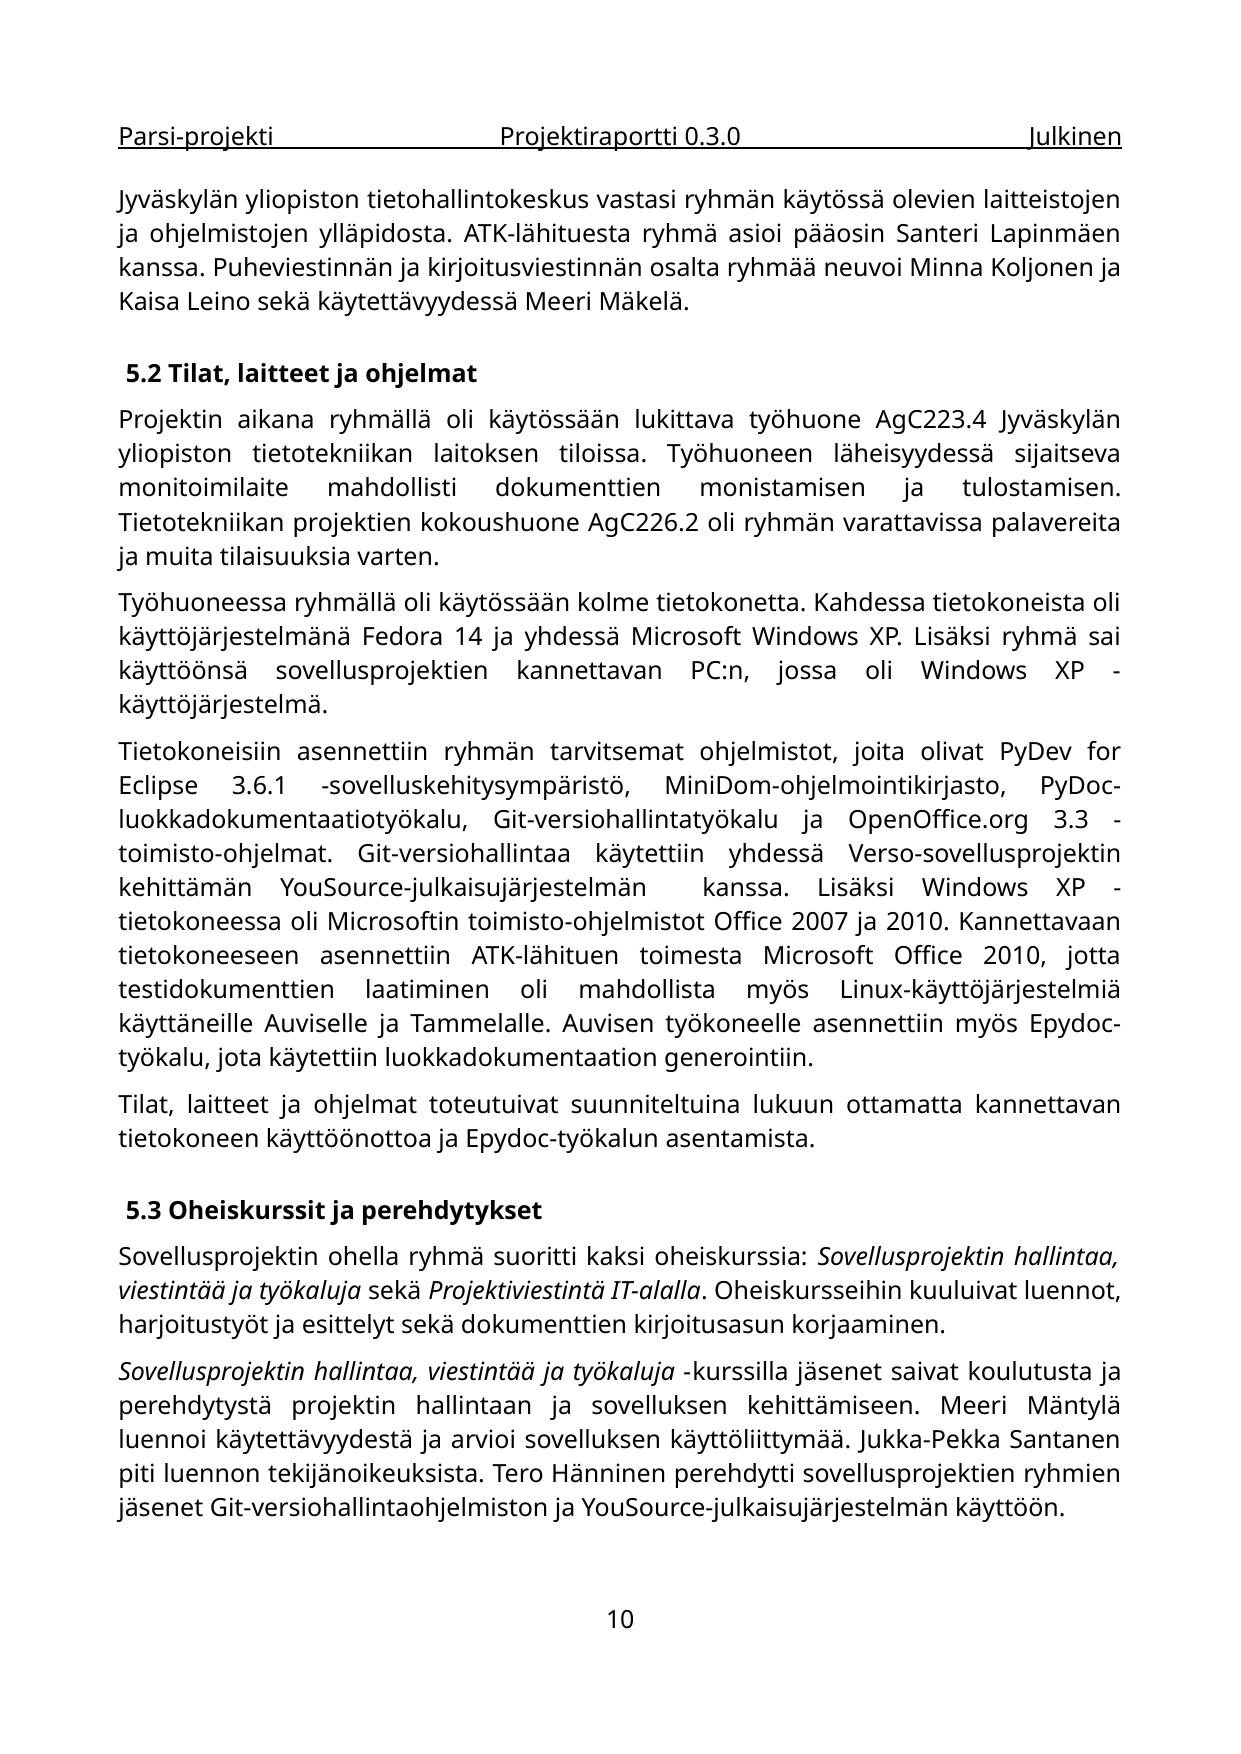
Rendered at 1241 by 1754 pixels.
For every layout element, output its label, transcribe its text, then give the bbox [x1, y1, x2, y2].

text Sovellusprojektin ohella ryhmä suoritti kaksi oheiskurssia: Sovellusprojektin hallintaa, viestintää ja työkaluja sekä Projektiviestintä IT-alalla. Oheiskursseihin kuuluivat luennot, harjoitustyöt ja esittelyt sekä dokumenttien kirjoitusasun korjaaminen. [118, 1239, 1122, 1341]
text Tilat, laitteet ja ohjelmat toteutuivat suunniteltuina lukuun ottamatta kannettavan tietokoneen käyttöönottoa ja Epydoc-työkalun asentamista. [118, 1087, 1122, 1155]
text Projektin aikana ryhmällä oli käytössään lukittava työhuone AgC223.4 Jyväskylän yliopiston tietotekniikan laitoksen tiloissa. Työhuoneen läheisyydessä sijaitseva monitoimilaite mahdollisti dokumenttien monistamisen ja tulostamisen. Tietotekniikan projektien kokoushuone AgC226.2 oli ryhmän varattavissa palavereita ja muita tilaisuuksia varten. [118, 402, 1122, 572]
subtitle Tilat, laitteet ja ohjelmat [126, 355, 1122, 389]
text Työhuoneessa ryhmällä oli käytössään kolme tietokonetta. Kahdessa tietokoneista oli käyttöjärjestelmänä Fedora 14 ja yhdessä Microsoft Windows XP. Lisäksi ryhmä sai käyttöönsä sovellusprojektien kannettavan PC:n, jossa oli Windows XP -käyttöjärjestelmä. [118, 585, 1122, 721]
subtitle Oheiskurssit ja perehdytykset [126, 1192, 1122, 1226]
text Sovellusprojektin hallintaa, viestintää ja työkaluja -kurssilla jäsenet saivat koulutusta ja perehdytystä projektin hallintaan ja sovelluksen kehittämiseen. Meeri Mäntylä luennoi käytettävyydestä ja arvioi sovelluksen käyttöliittymää. Jukka-Pekka Santanen piti luennon tekijänoikeuksista. Tero Hänninen perehdytti sovellusprojektien ryhmien jäsenet Git-versiohallintaohjelmiston ja YouSource-julkaisujärjestelmän käyttöön. [118, 1353, 1122, 1524]
text Tietokoneisiin asennettiin ryhmän tarvitsemat ohjelmistot, joita olivat PyDev for Eclipse 3.6.1 -sovelluskehitysympäristö, MiniDom-ohjelmointikirjasto, PyDoc-luokkadokumentaatiotyökalu, Git-versiohallintatyökalu ja OpenOffice.org 3.3 -toimisto-ohjelmat. Git-versiohallintaa käytettiin yhdessä Verso-sovellusprojektin kehittämän YouSource-julkaisujärjestelmän kanssa. Lisäksi Windows XP -tietokoneessa oli Microsoftin toimisto-ohjelmistot Office 2007 ja 2010. Kannettavaan tietokoneeseen asennettiin ATK-lähituen toimesta Microsoft Office 2010, jotta testidokumenttien laatiminen oli mahdollista myös Linux-käyttöjärjestelmiä käyttäneille Auviselle ja Tammelalle. Auvisen työkoneelle asennettiin myös Epydoc-työkalu, jota käytettiin luokkadokumentaation generointiin. [118, 733, 1122, 1074]
text Jyväskylän yliopiston tietohallintokeskus vastasi ryhmän käytössä olevien laitteistojen ja ohjelmistojen ylläpidosta. ATK-lähituesta ryhmä asioi pääosin Santeri Lapinmäen kanssa. Puheviestinnän ja kirjoitusviestinnän osalta ryhmää neuvoi Minna Koljonen ja Kaisa Leino sekä käytettävyydessä Meeri Mäkelä. [118, 182, 1122, 318]
